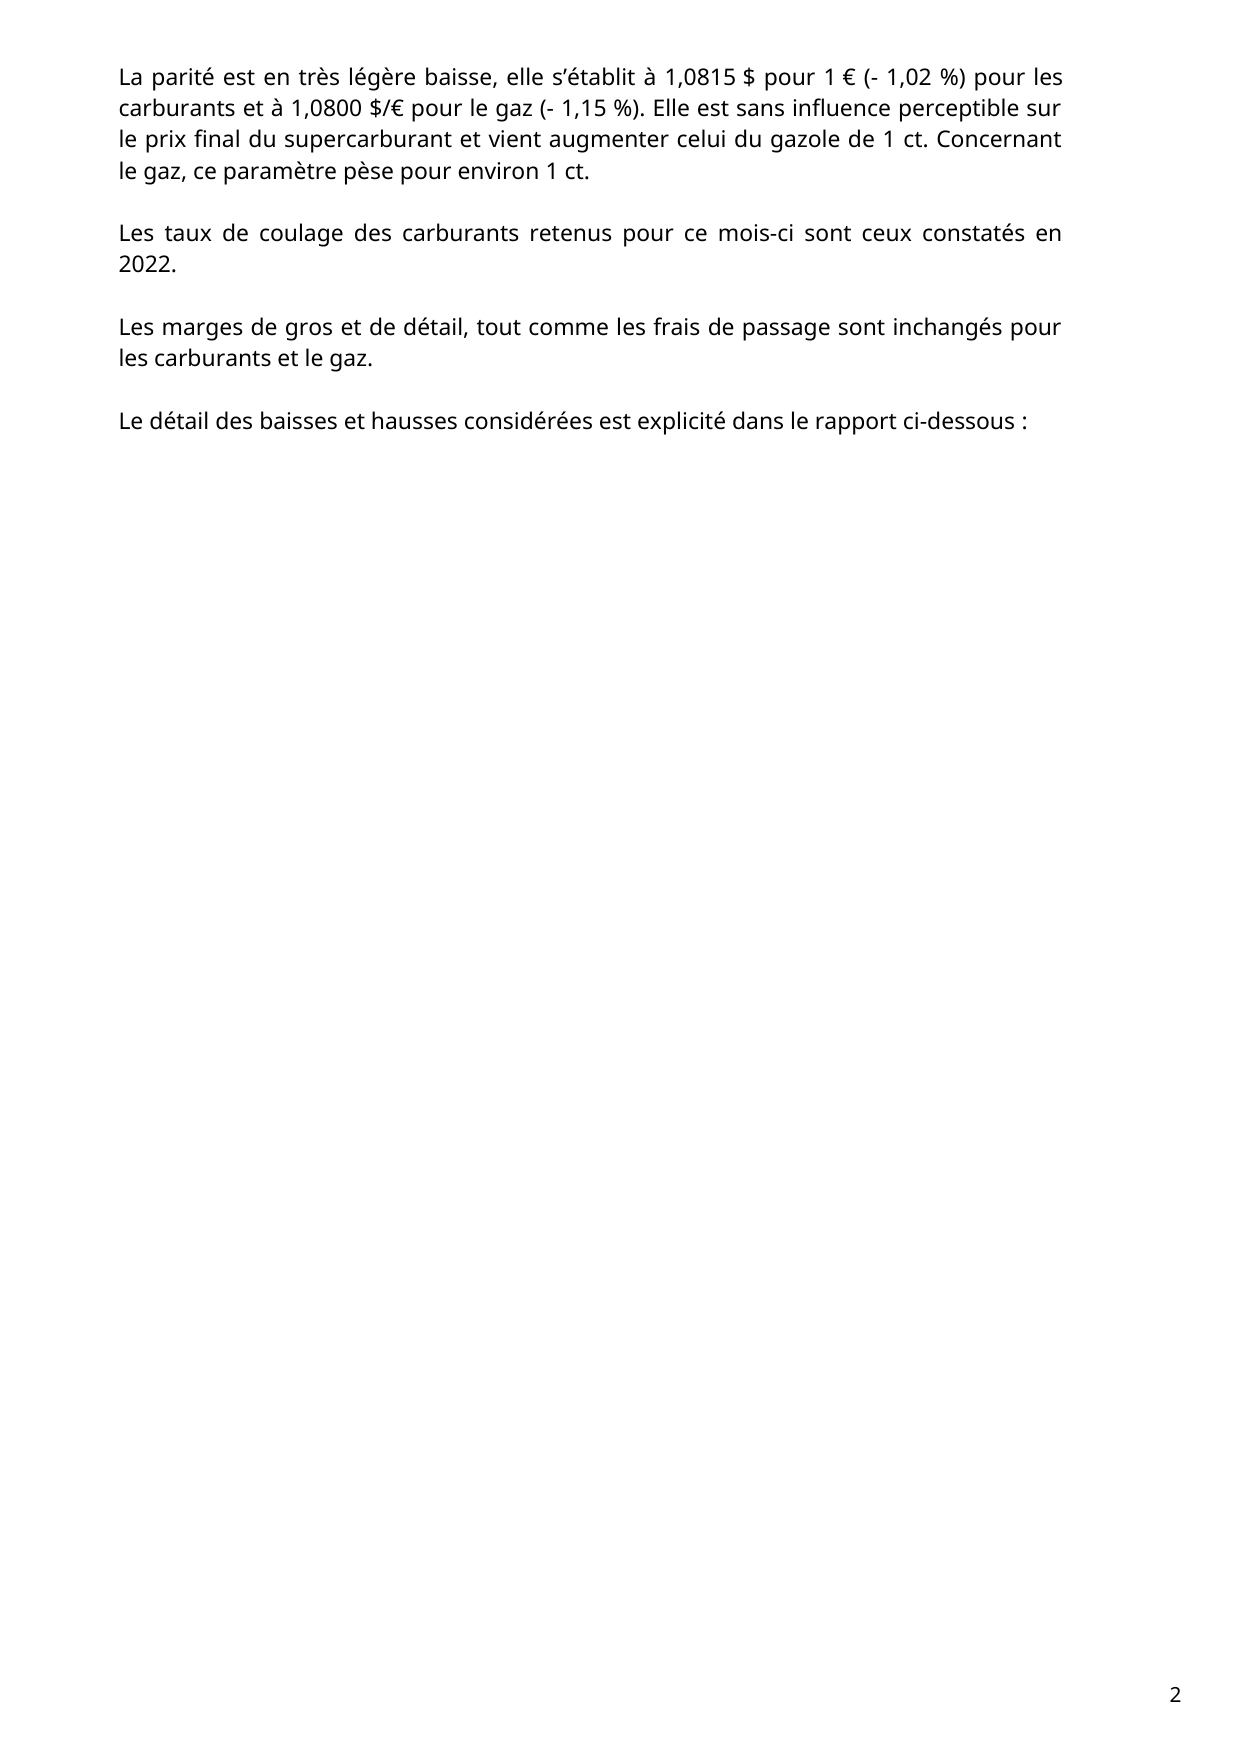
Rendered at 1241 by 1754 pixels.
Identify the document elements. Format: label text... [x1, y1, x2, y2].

text La parité est en très légère baisse, elle s’établit à 1,0815 $ pour 1 € (- 1,02 %) pour les carburants et à 1,0800 $/€ pour le gaz (- 1,15 %). Elle est sans influence perceptible sur le prix final du supercarburant et vient augmenter celui du gazole de 1 ct. Concernant le gaz, ce paramètre pèse pour environ 1 ct. [118, 61, 1063, 186]
text Le détail des baisses et hausses considérées est explicité dans le rapport ci-dessous : [118, 404, 1063, 436]
text Les taux de coulage des carburants retenus pour ce mois-ci sont ceux constatés en 2022. [118, 217, 1063, 279]
text Les marges de gros et de détail, tout comme les frais de passage sont inchangés pour les carburants et le gaz. [118, 311, 1063, 373]
